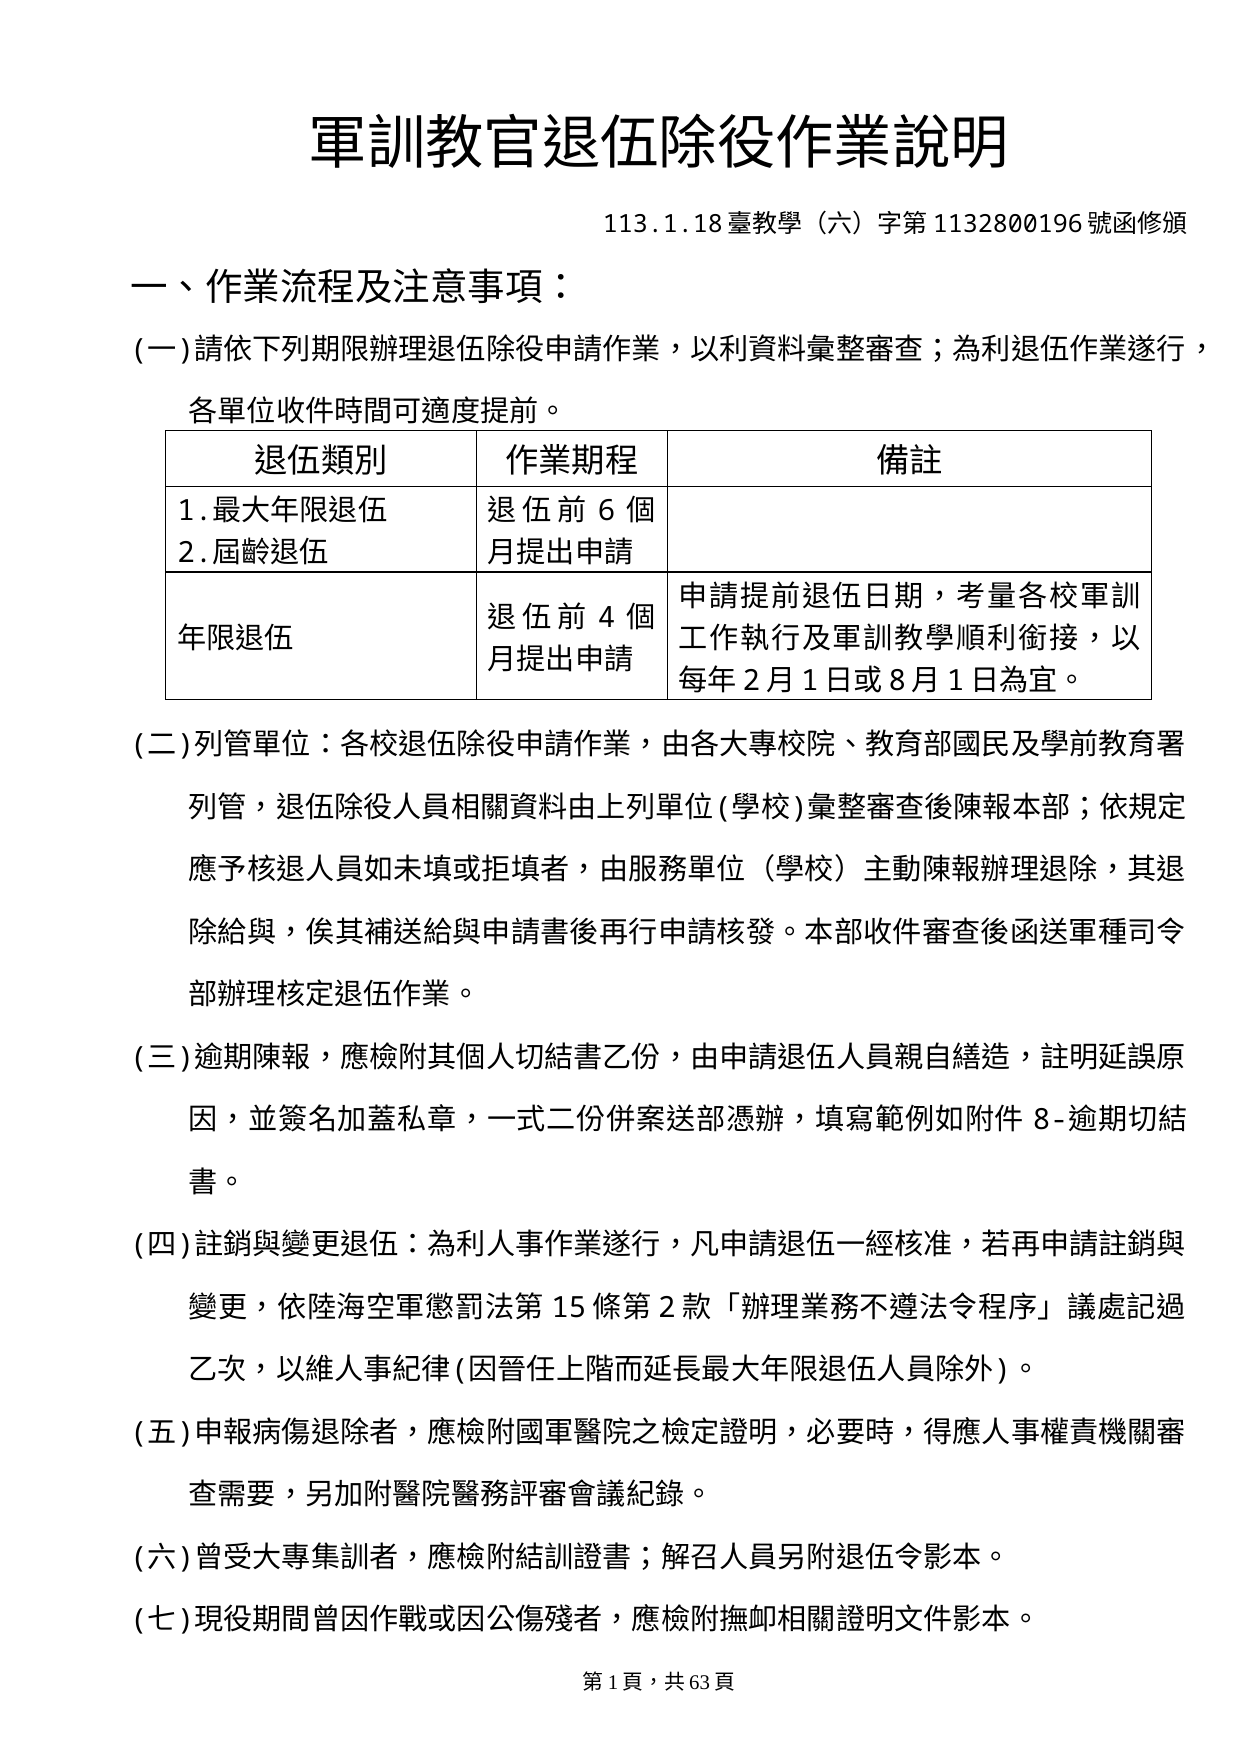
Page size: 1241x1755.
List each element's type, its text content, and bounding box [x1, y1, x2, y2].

table_cell 退伍前6個月提出申請 [477, 487, 667, 571]
table_cell 退伍前4個月提出申請 [477, 573, 667, 699]
text (三)逾期陳報，應檢附其個人切結書乙份，由申請退伍人員親自繕造，註明延誤原因，並簽名加蓋私章，一式二份併案送部憑辦，填寫範例如附件8-逾期切結書。 [130, 1013, 1187, 1200]
text (二)列管單位：各校退伍除役申請作業，由各大專校院、教育部國民及學前教育署列管，退伍除役人員相關資料由上列單位(學校)彙整審查後陳報本部；依規定應予核退人員如未填或拒填者，由服務單位（學校）主動陳報辦理退除，其退除給與，俟其補送給與申請書後再行申請核發。本部收件審查後函送軍種司令部辦理核定退伍作業。 [130, 700, 1187, 1013]
table_cell 年限退伍 [166, 573, 476, 699]
table_cell 1.最大年限退伍 2.屆齡退伍 [166, 487, 476, 571]
table_cell 申請提前退伍日期，考量各校軍訓工作執行及軍訓教學順利銜接，以每年2月1日或8月1日為宜。 [668, 573, 1151, 699]
text (一)請依下列期限辦理退伍除役申請作業，以利資料彙整審查；為利退伍作業遂行，各單位收件時間可適度提前。 [130, 305, 1187, 430]
text 軍訓教官退伍除役作業說明 [130, 96, 1187, 180]
text (六)曾受大專集訓者，應檢附結訓證書；解召人員另附退伍令影本。 [130, 1513, 1187, 1575]
table_header 退伍類別 [166, 431, 476, 486]
table_cell [668, 487, 1151, 571]
table_header 備註 [668, 431, 1151, 486]
table_header 作業期程 [477, 431, 667, 486]
text 113.1.18臺教學（六）字第1132800196號函修頒 [130, 180, 1187, 242]
text 一、作業流程及注意事項： [130, 242, 1187, 305]
text (四)註銷與變更退伍：為利人事作業遂行，凡申請退伍一經核准，若再申請註銷與變更，依陸海空軍懲罰法第15條第2款「辦理業務不遵法令程序」議處記過乙次，以維人事紀律(因晉任上階而延長最大年限退伍人員除外)。 [130, 1200, 1187, 1388]
text (五)申報病傷退除者，應檢附國軍醫院之檢定證明，必要時，得應人事權責機關審查需要，另加附醫院醫務評審會議紀錄。 [130, 1388, 1187, 1513]
text (七)現役期間曾因作戰或因公傷殘者，應檢附撫卹相關證明文件影本。 [130, 1575, 1187, 1638]
